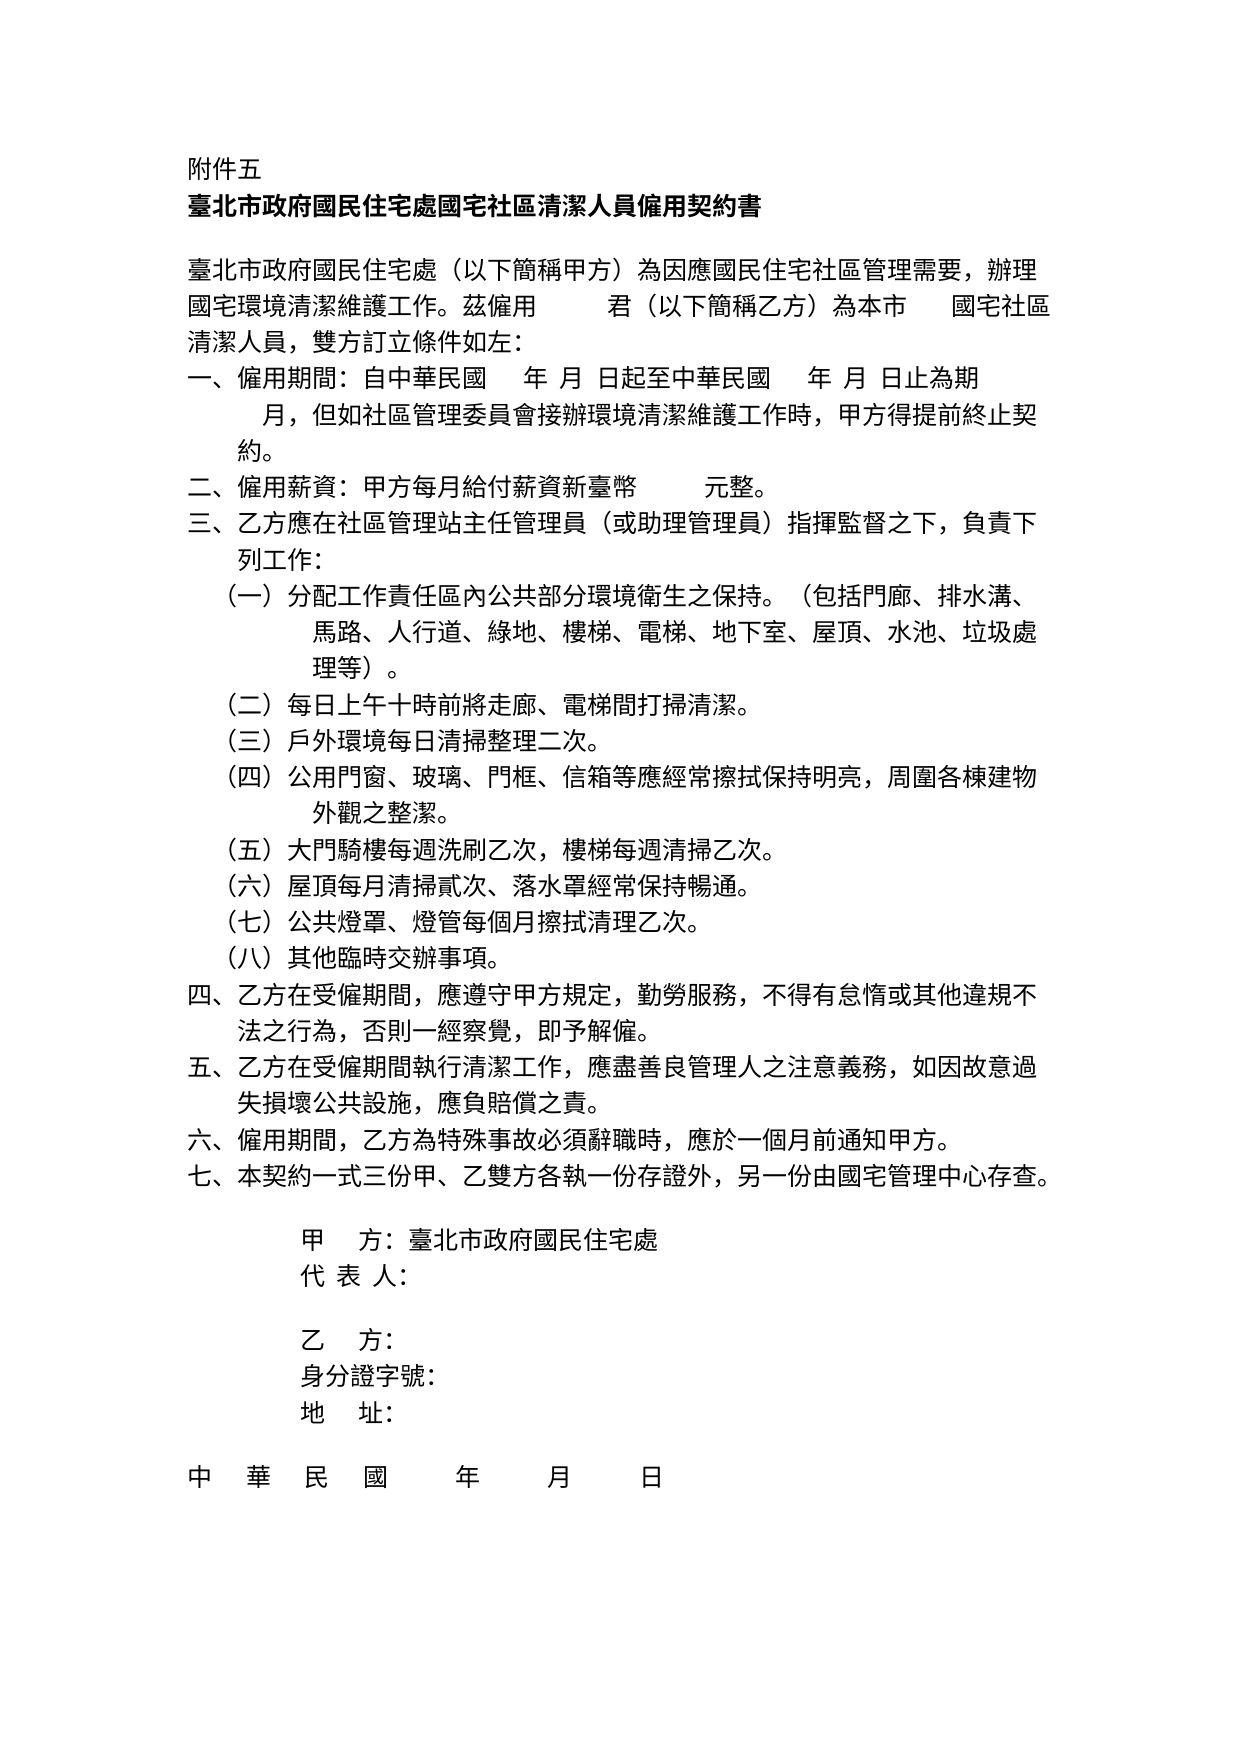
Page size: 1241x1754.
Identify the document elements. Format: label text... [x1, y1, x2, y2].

text 地 址： [187, 1393, 1053, 1429]
text 身分證字號： [187, 1357, 1053, 1393]
text 三、乙方應在社區管理站主任管理員（或助理管理員）指揮監督之下，負責下列工作： [187, 504, 1053, 576]
text （四）公用門窗、玻璃、門框、信箱等應經常擦拭保持明亮，周圍各棟建物外觀之整潔。 [187, 758, 1053, 830]
text （五）大門騎樓每週洗刷乙次，樓梯每週清掃乙次。 [187, 830, 1053, 866]
text 月，但如社區管理委員會接辦環境清潔維護工作時，甲方得提前終止契約。 [237, 395, 1053, 468]
text （八）其他臨時交辦事項。 [187, 939, 1053, 975]
text （一）分配工作責任區內公共部分環境衛生之保持。（包括門廊、排水溝、馬路、人行道、綠地、樓梯、電梯、地下室、屋頂、水池、垃圾處理等）。 [187, 576, 1053, 685]
text 五、乙方在受僱期間執行清潔工作，應盡善良管理人之注意義務，如因故意過失損壞公共設施，應負賠償之責。 [187, 1048, 1053, 1120]
text 二、僱用薪資：甲方每月給付薪資新臺幣 元整。 [187, 468, 1053, 504]
text （二）每日上午十時前將走廊、電梯間打掃清潔。 [187, 685, 1053, 721]
text 臺北市政府國民住宅處（以下簡稱甲方）為因應國民住宅社區管理需要，辦理國宅環境清潔維護工作。茲僱用 君（以下簡稱乙方）為本市 國宅社區清潔人員，雙方訂立條件如左： [187, 250, 1053, 359]
text 乙 方： [187, 1321, 1053, 1357]
text 甲 方：臺北市政府國民住宅處 [187, 1220, 1053, 1257]
text 臺北市政府國民住宅處國宅社區清潔人員僱用契約書 [187, 186, 1053, 222]
text 一、僱用期間：自中華民國 年 月 日起至中華民國 年 月 日止為期 [187, 359, 1053, 395]
text 代 表 人： [187, 1257, 1053, 1293]
text 中 華 民 國 年 月 日 [187, 1457, 1053, 1493]
text （六）屋頂每月清掃貳次、落水罩經常保持暢通。 [187, 866, 1053, 903]
text 六、僱用期間，乙方為特殊事故必須辭職時，應於一個月前通知甲方。 [187, 1120, 1053, 1156]
text （七）公共燈罩、燈管每個月擦拭清理乙次。 [187, 903, 1053, 939]
text （三）戶外環境每日清掃整理二次。 [187, 721, 1053, 758]
text 七、本契約一式三份甲、乙雙方各執一份存證外，另一份由國宅管理中心存查。 [187, 1156, 1053, 1193]
text 四、乙方在受僱期間，應遵守甲方規定，勤勞服務，不得有怠惰或其他違規不法之行為，否則一經察覺，即予解僱。 [187, 975, 1053, 1048]
text 附件五 [187, 150, 1053, 186]
